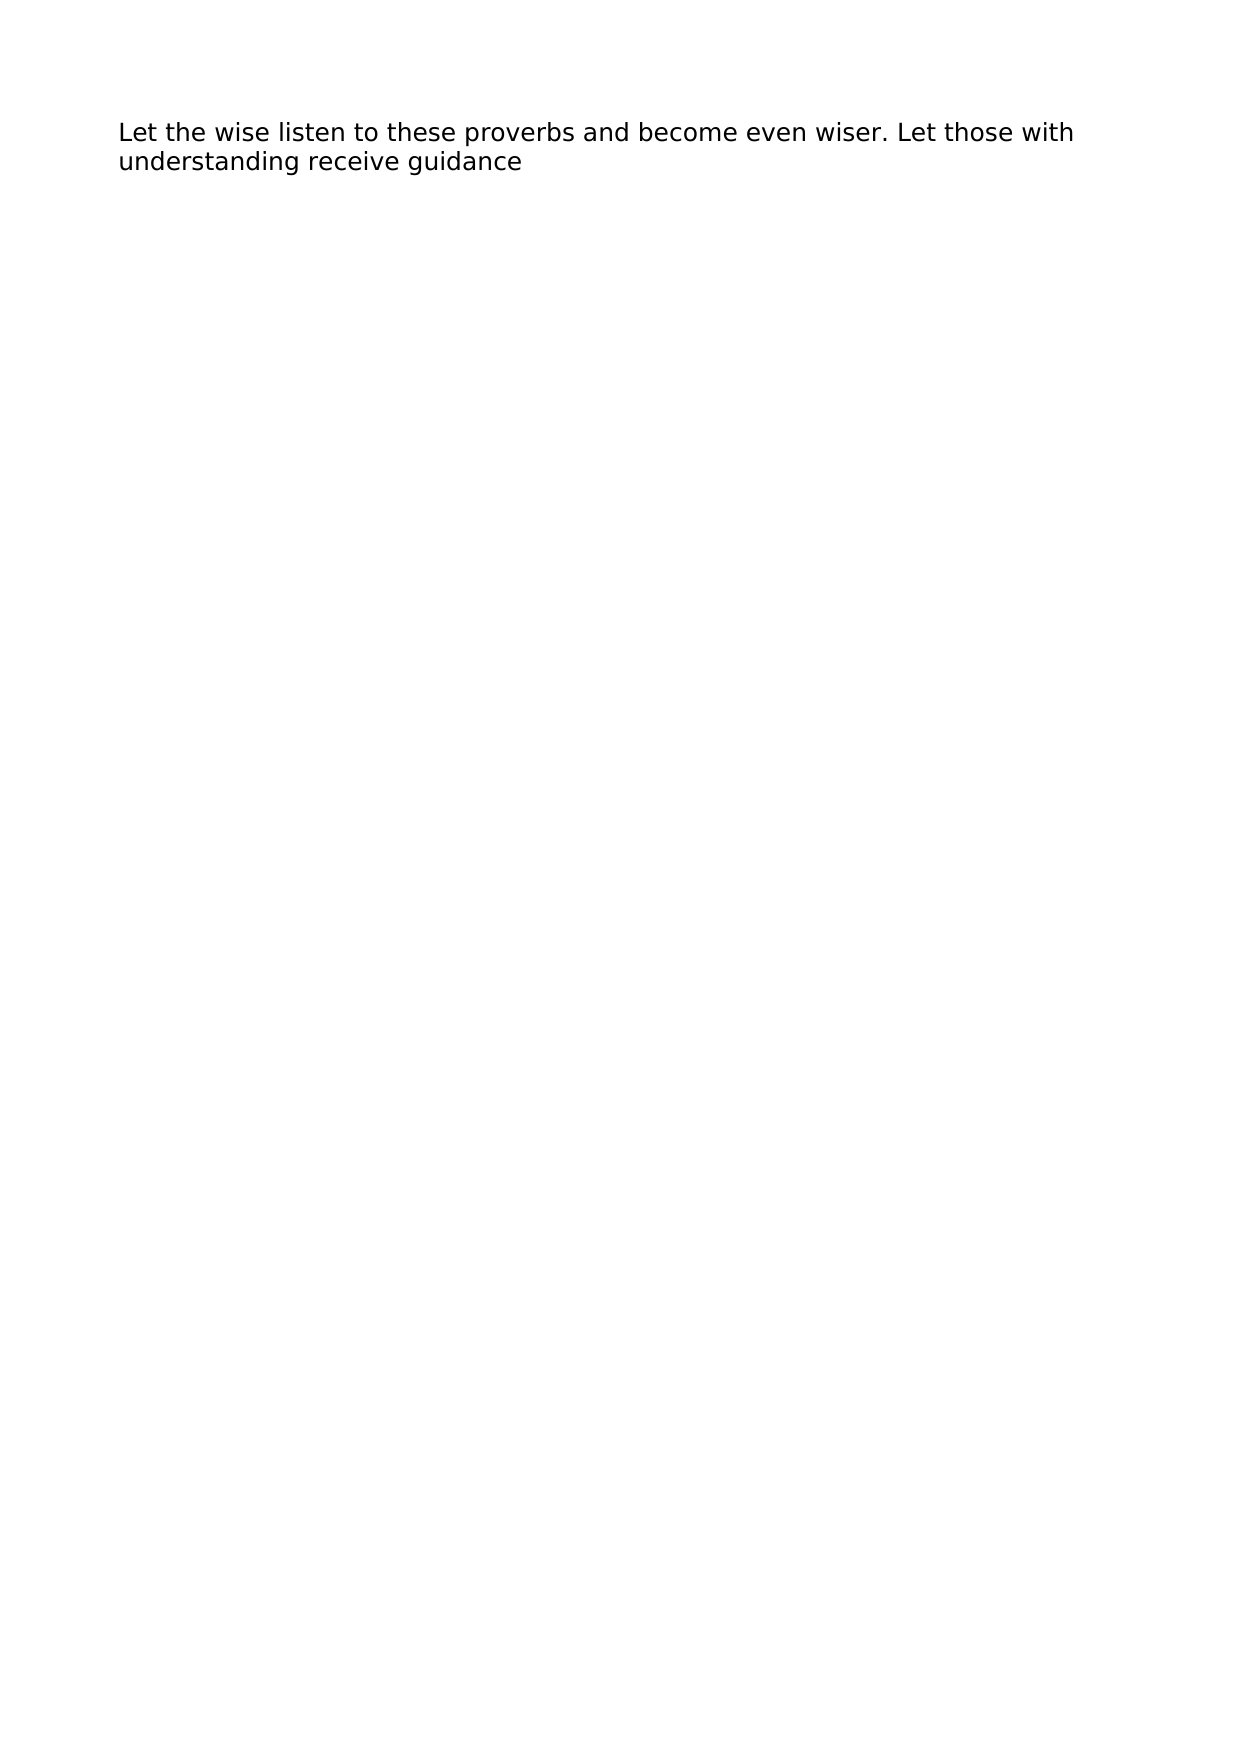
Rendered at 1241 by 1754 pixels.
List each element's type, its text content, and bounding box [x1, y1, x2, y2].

text Let the wise listen to these proverbs and become even wiser. Let those with understanding receive guidance [118, 118, 1122, 176]
